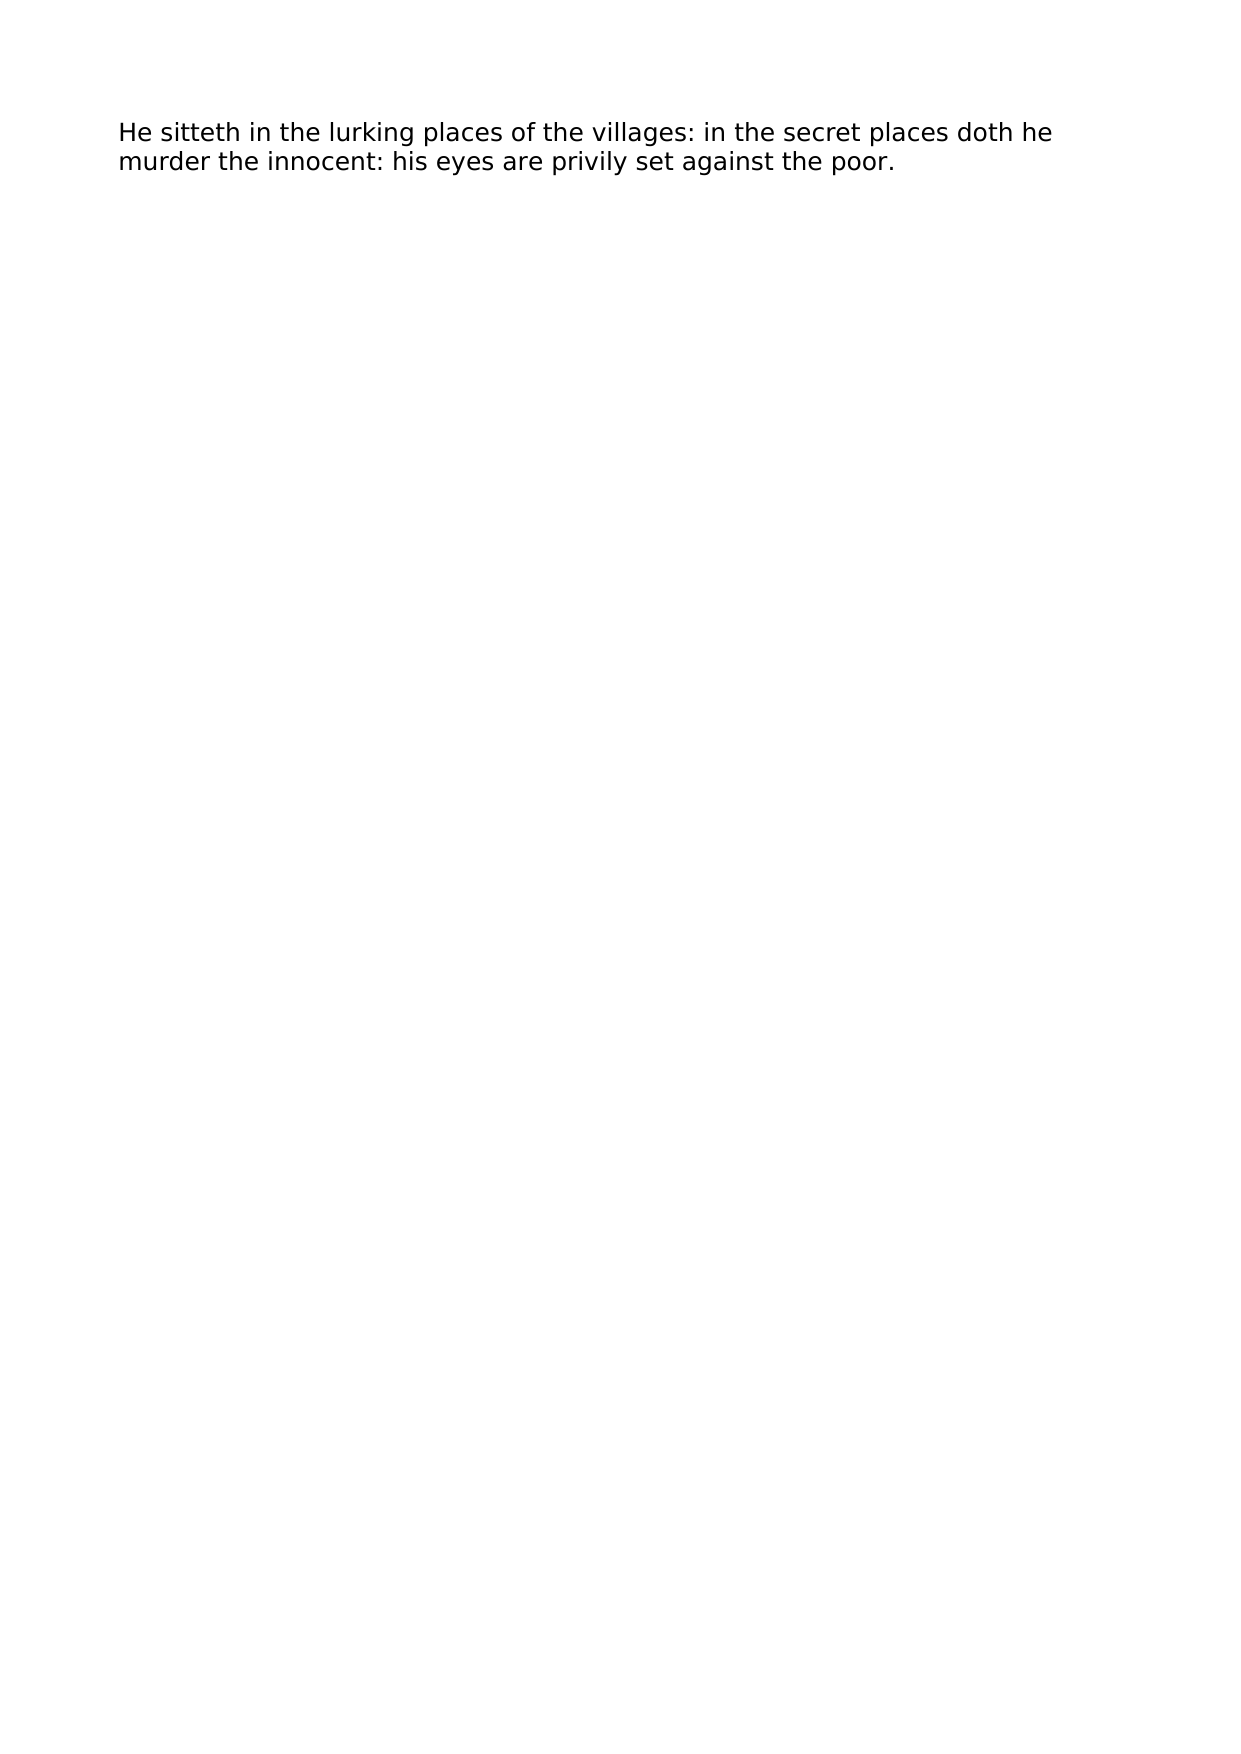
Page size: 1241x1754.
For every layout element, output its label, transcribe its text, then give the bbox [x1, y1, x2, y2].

text He sitteth in the lurking places of the villages: in the secret places doth he murder the innocent: his eyes are privily set against the poor. [118, 118, 1122, 176]
